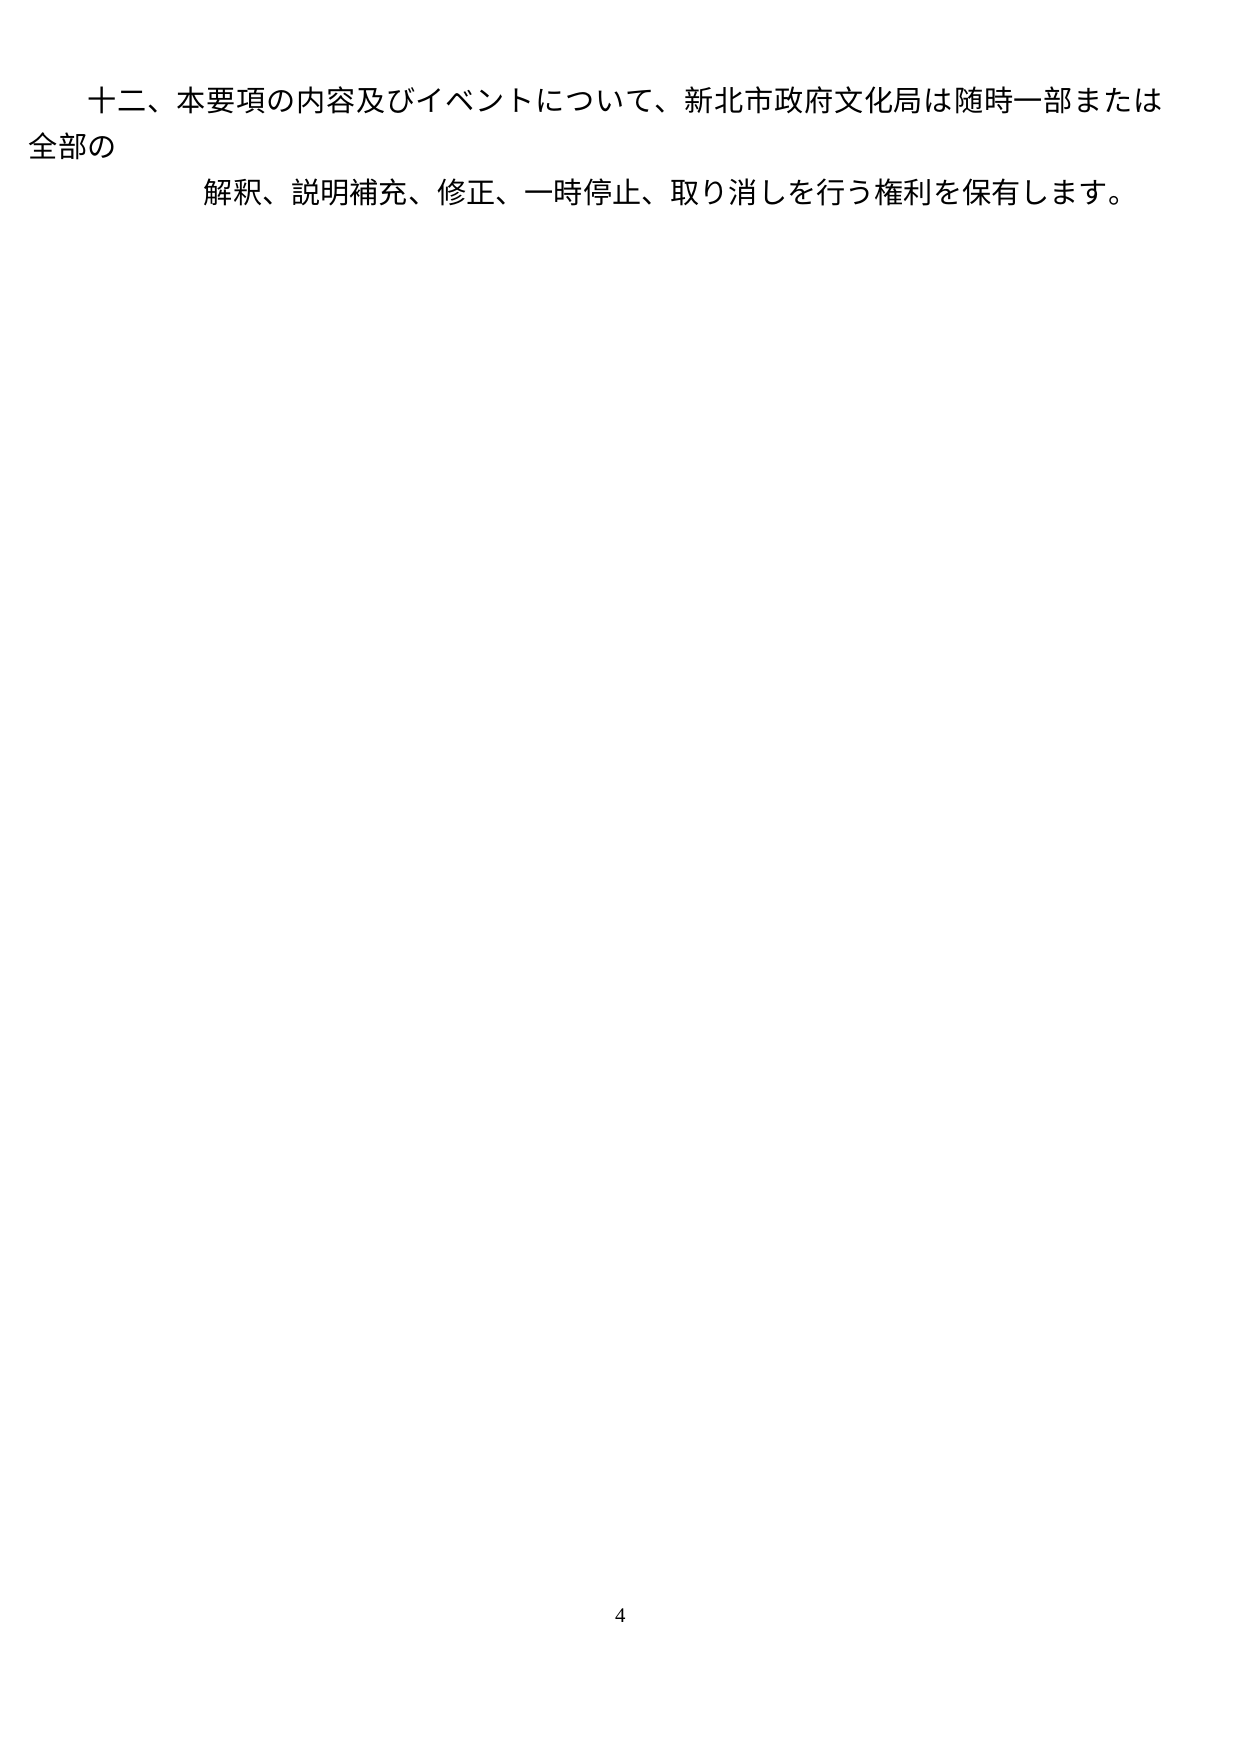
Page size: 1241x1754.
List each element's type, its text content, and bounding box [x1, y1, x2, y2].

text 十二、本要項の内容及びイベントについて、新北市政府文化局は随時一部または全部の [29, 75, 1165, 167]
text 解釈、説明補充、修正、一時停止、取り消しを行う権利を保有します。 [29, 167, 1165, 212]
